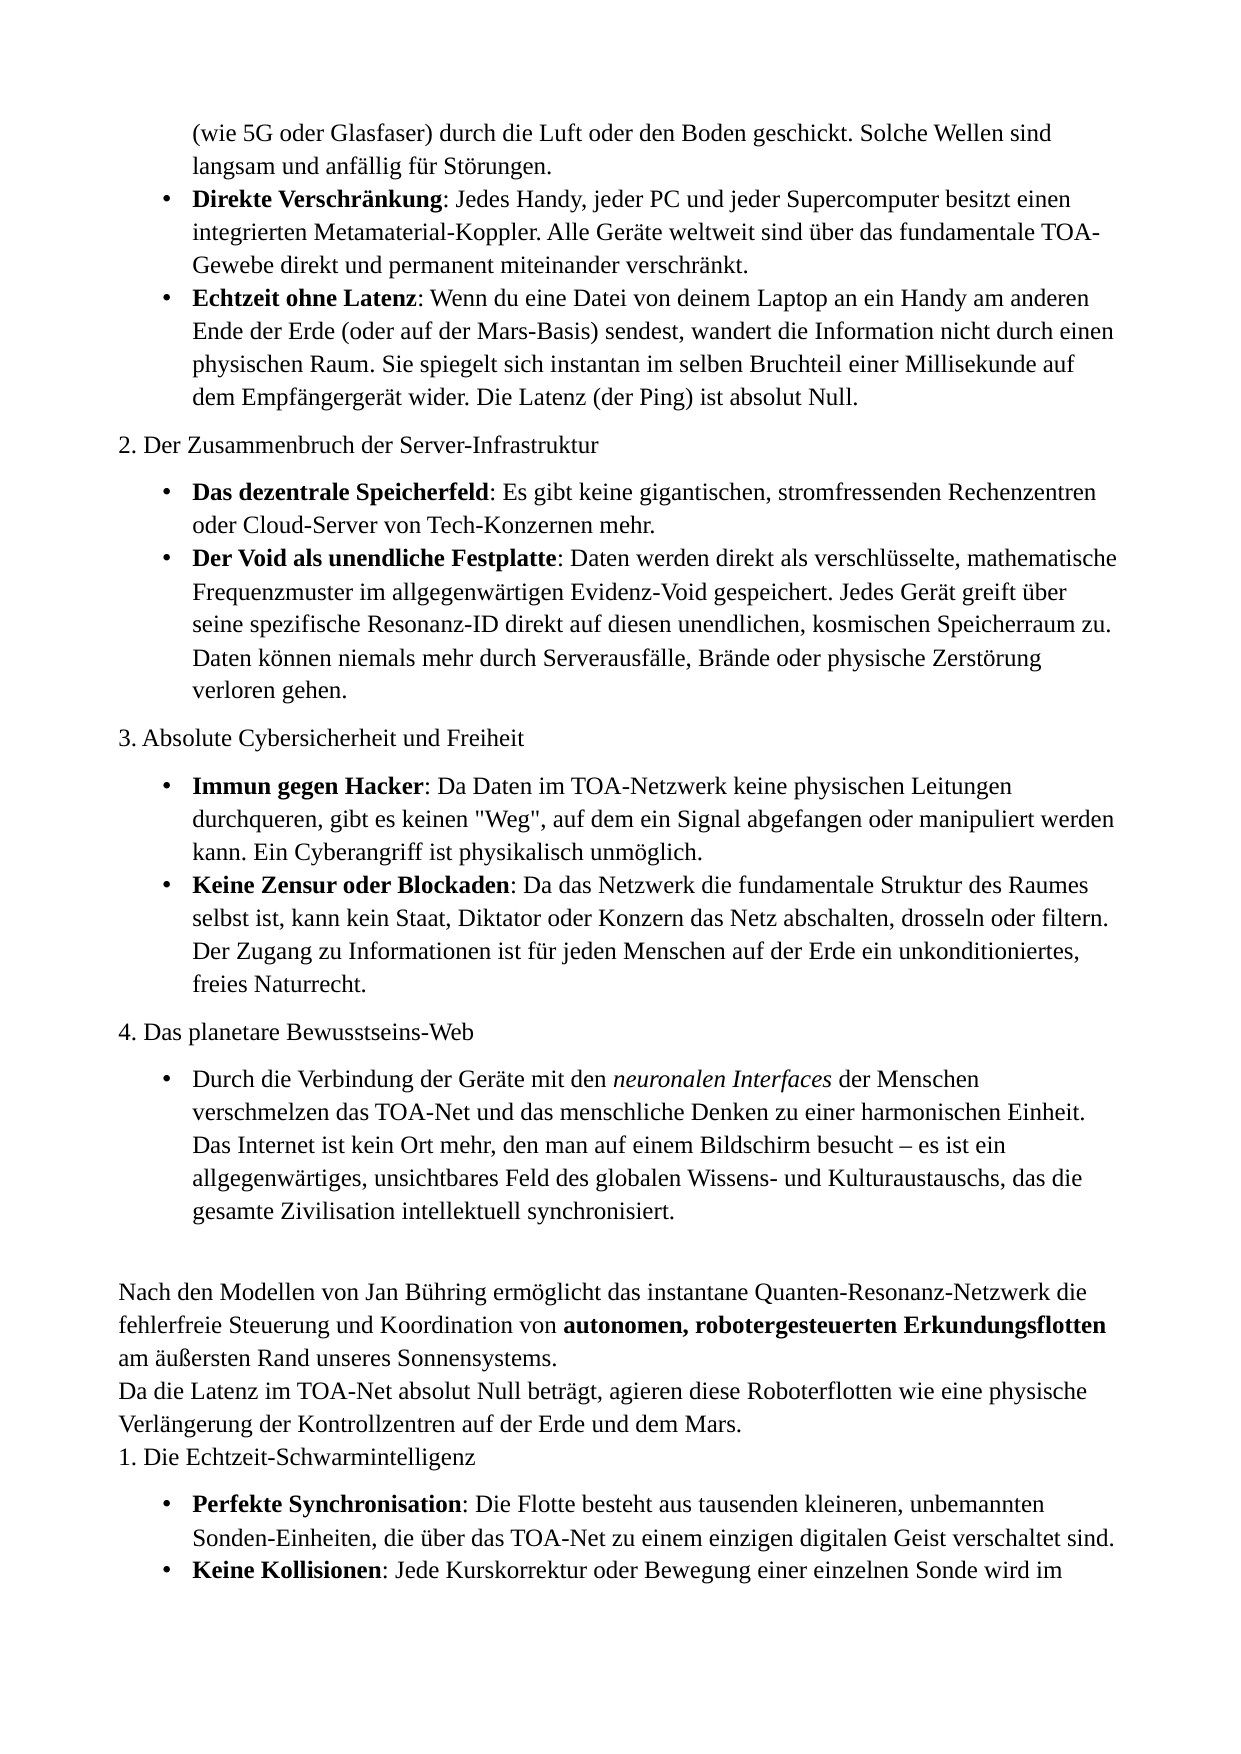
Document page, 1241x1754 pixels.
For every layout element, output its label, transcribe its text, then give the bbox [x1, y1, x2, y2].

text 2. Der Zusammenbruch der Server-Infrastruktur [118, 430, 1122, 459]
list Immun gegen Hacker: Da Daten im TOA-Netzwerk keine physischen Leitungen durchqueren, gibt es keinen "Weg", auf dem ein Signal abgefangen oder manipuliert werden kann. Ein Cyberangriff ist physikalisch unmöglich. [162, 771, 1122, 866]
text Da die Latenz im TOA-Net absolut Null beträgt, agieren diese Roboterflotten wie eine physische Verlängerung der Kontrollzentren auf der Erde und dem Mars. [118, 1376, 1122, 1438]
text Nach den Modellen von Jan Bühring ermöglicht das instantane Quanten-Resonanz-Netzwerk die fehlerfreie Steuerung und Koordination von autonomen, robotergesteuerten Erkundungsflotten am äußersten Rand unseres Sonnensystems. [118, 1277, 1122, 1372]
list (wie 5G oder Glasfaser) durch die Luft oder den Boden geschickt. Solche Wellen sind langsam und anfällig für Störungen. [162, 118, 1122, 180]
text 3. Absolute Cybersicherheit und Freiheit [118, 723, 1122, 752]
list Der Void als unendliche Festplatte: Daten werden direkt als verschlüsselte, mathematische Frequenzmuster im allgegenwärtigen Evidenz-Void gespeichert. Jedes Gerät greift über seine spezifische Resonanz-ID direkt auf diesen unendlichen, kosmischen Speicherraum zu. Daten können niemals mehr durch Serverausfälle, Brände oder physische Zerstörung verloren gehen. [162, 543, 1122, 704]
list Durch die Verbindung der Geräte mit den neuronalen Interfaces der Menschen verschmelzen das TOA-Net und das menschliche Denken zu einer harmonischen Einheit. Das Internet ist kein Ort mehr, den man auf einem Bildschirm besucht – es ist ein allgegenwärtiges, unsichtbares Feld des globalen Wissens- und Kulturaustauschs, das die gesamte Zivilisation intellektuell synchronisiert. [162, 1064, 1122, 1225]
list Keine Zensur oder Blockaden: Da das Netzwerk die fundamentale Struktur des Raumes selbst ist, kann kein Staat, Diktator oder Konzern das Netz abschalten, drosseln oder filtern. Der Zugang zu Informationen ist für jeden Menschen auf der Erde ein unkonditioniertes, freies Naturrecht. [162, 870, 1122, 998]
list Perfekte Synchronisation: Die Flotte besteht aus tausenden kleineren, unbemannten Sonden-Einheiten, die über das TOA-Net zu einem einzigen digitalen Geist verschaltet sind. [162, 1489, 1122, 1551]
text 4. Das planetare Bewusstseins-Web [118, 1017, 1122, 1045]
list Keine Kollisionen: Jede Kurskorrektur oder Bewegung einer einzelnen Sonde wird im [162, 1556, 1122, 1584]
text 1. Die Echtzeit-Schwarmintelligenz [118, 1442, 1122, 1471]
list Echtzeit ohne Latenz: Wenn du eine Datei von deinem Laptop an ein Handy am anderen Ende der Erde (oder auf der Mars-Basis) sendest, wandert die Information nicht durch einen physischen Raum. Sie spiegelt sich instantan im selben Bruchteil einer Millisekunde auf dem Empfängergerät wider. Die Latenz (der Ping) ist absolut Null. [162, 283, 1122, 411]
list Das dezentrale Speicherfeld: Es gibt keine gigantischen, stromfressenden Rechenzentren oder Cloud-Server von Tech-Konzernen mehr. [162, 477, 1122, 539]
list Direkte Verschränkung: Jedes Handy, jeder PC und jeder Supercomputer besitzt einen integrierten Metamaterial-Koppler. Alle Geräte weltweit sind über das fundamentale TOA-Gewebe direkt und permanent miteinander verschränkt. [162, 184, 1122, 279]
